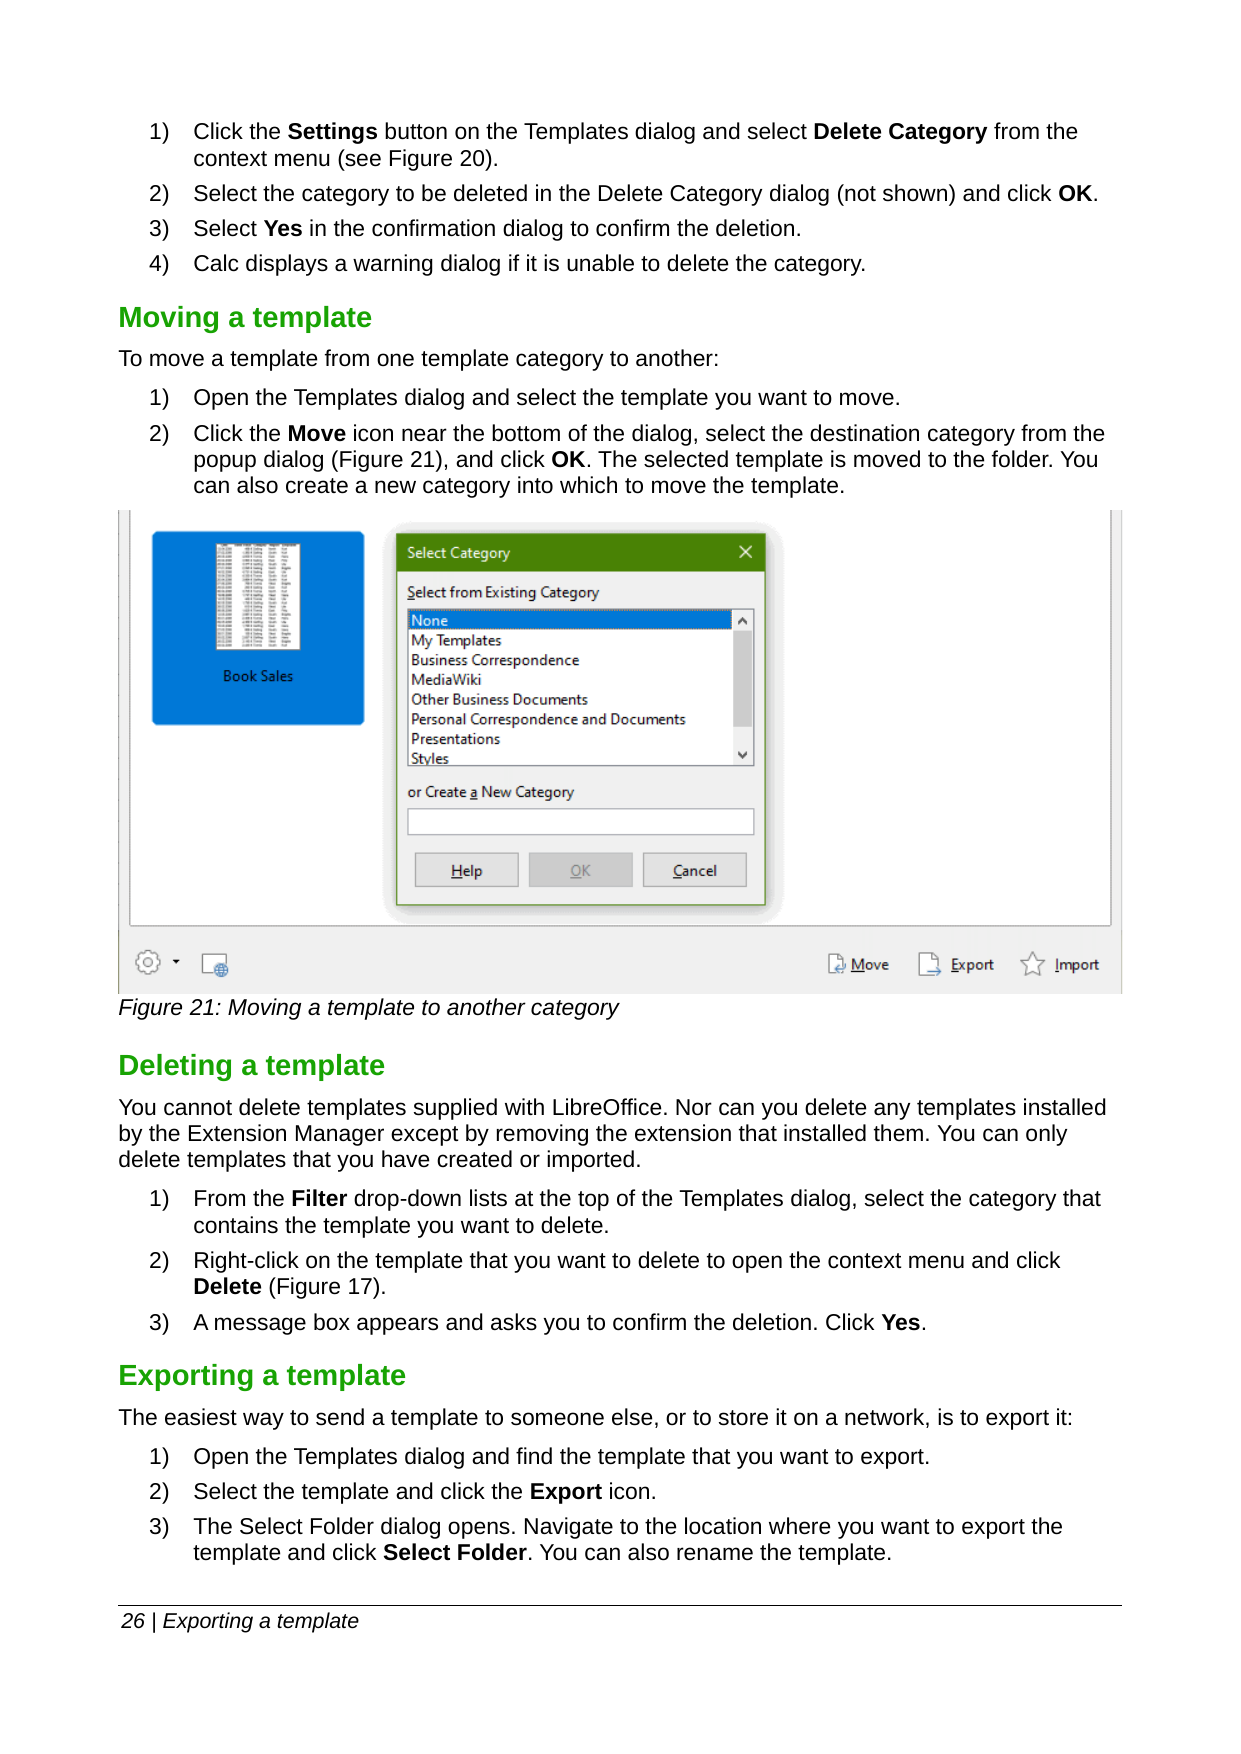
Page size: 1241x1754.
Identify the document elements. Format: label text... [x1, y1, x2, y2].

subtitle Exporting a template [118, 1358, 1122, 1392]
subtitle Moving a template [118, 300, 1122, 334]
list A message box appears and asks you to confirm the deletion. Click Yes. [169, 1308, 1122, 1335]
list From the Filter drop-down lists at the top of the Templates dialog, select the category that contains the template you want to delete. [169, 1185, 1122, 1238]
list Open the Templates dialog and select the template you want to move. [169, 384, 1122, 411]
list The Select Folder dialog opens. Navigate to the location where you want to export the template and click Select Folder. You can also rename the template. [169, 1513, 1122, 1566]
list You cannot delete templates supplied with LibreOffice. Nor can you delete any templates installed by the Extension Manager except by removing the extension that installed them. You can only delete templates that you have created or imported. [118, 1094, 1122, 1173]
list Select the category to be deleted in the Delete Category dialog (not shown) and click OK. [169, 180, 1122, 206]
list Open the Templates dialog and find the template that you want to export. [169, 1443, 1122, 1469]
list Select the template and click the Export icon. [169, 1478, 1122, 1504]
list Right-click on the template that you want to delete to open the context menu and click Delete (Figure 17). [169, 1247, 1122, 1299]
list The easiest way to send a template to someone else, or to store it on a network, is to export it: [118, 1404, 1122, 1430]
subtitle Deleting a template [118, 1048, 1122, 1082]
list Calc displays a warning dialog if it is unable to delete the category. [169, 250, 1122, 276]
list Select Yes in the confirmation dialog to confirm the deletion. [169, 215, 1122, 241]
list Click the Move icon near the bottom of the dialog, select the destination category from the popup dialog (Figure 21), and click OK. The selected template is moved to the folder. You can also create a new category into which to move the template. [169, 419, 1122, 498]
text Figure 21: Moving a template to another category [118, 994, 1122, 1020]
list Click the Settings button on the Templates dialog and select Delete Category from the context menu (see Figure 20). [169, 118, 1122, 171]
picture [118, 510, 1123, 994]
list To move a template from one template category to another: [118, 345, 1122, 372]
